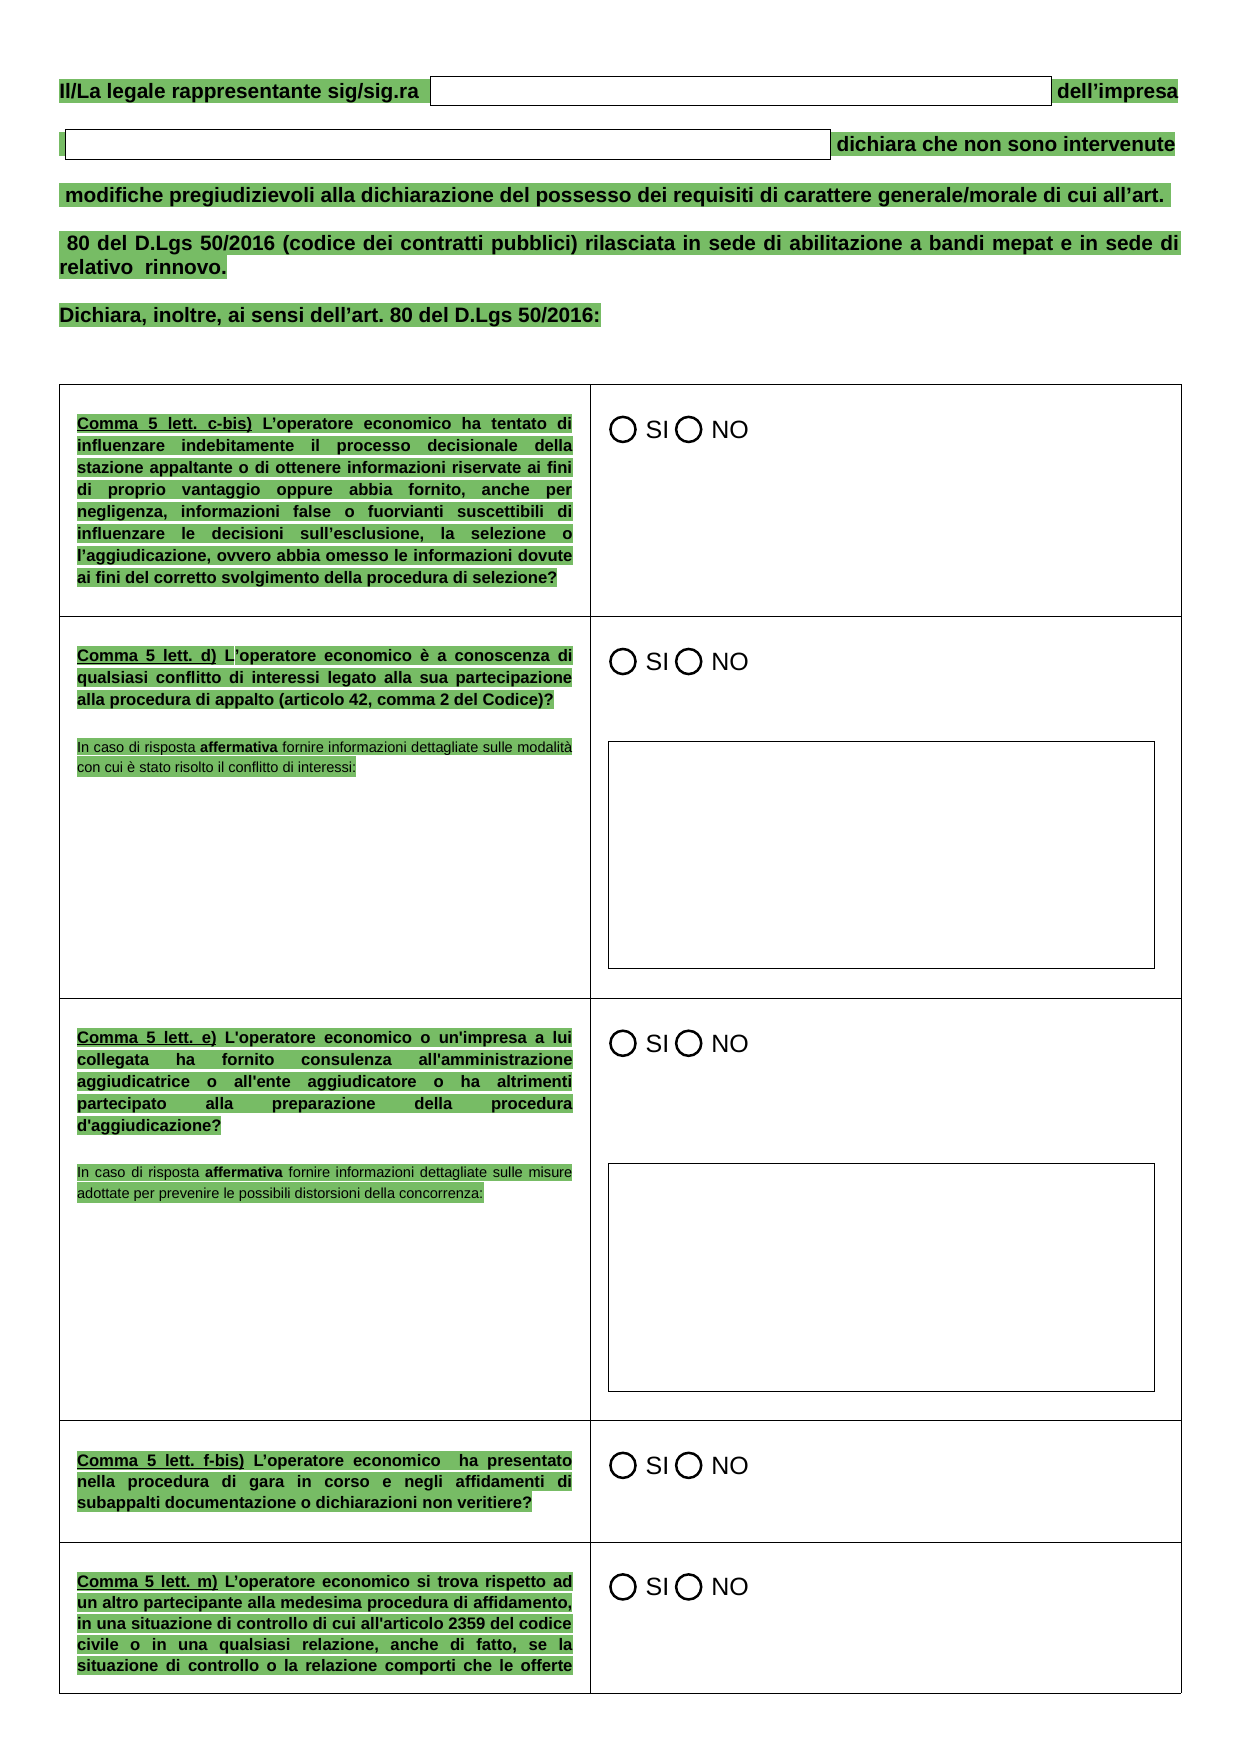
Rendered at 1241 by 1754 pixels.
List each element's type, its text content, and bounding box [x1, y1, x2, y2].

table_header [591, 385, 1181, 616]
table_cell [591, 1543, 1181, 1693]
table_cell Comma 5 lett. f-bis) L’operatore economico ha presentato nella procedura di gara in corso e negli affidamenti di subappalti documentazione o dichiarazioni non veritiere? [60, 1421, 590, 1542]
table_header Comma 5 lett. c-bis) L’operatore economico ha tentato di influenzare indebitamente il processo decisionale della stazione appaltante o di ottenere informazioni riservate ai fini di proprio vantaggio oppure abbia fornito, anche per negligenza, informazioni false o fuorvianti suscettibili di influenzare le decisioni sull’esclusione, la selezione o l’aggiudicazione, ovvero abbia omesso le informazioni dovute ai fini del corretto svolgimento della procedura di selezione? [60, 385, 590, 616]
text modifiche pregiudizievoli alla dichiarazione del possesso dei requisiti di carattere generale/morale di cui all’art. [59, 183, 1181, 207]
text 80 del D.Lgs 50/2016 (codice dei contratti pubblici) rilasciata in sede di abilitazione a bandi mepat e in sede di relativo rinnovo. [59, 231, 1181, 279]
table_cell Comma 5 lett. e) L'operatore economico o un'impresa a lui collegata ha fornito consulenza all'amministrazione aggiudicatrice o all'ente aggiudicatore o ha altrimenti partecipato alla preparazione della procedura d'aggiudicazione? In caso di risposta affermativa fornire informazioni dettagliate sulle misure adottate per prevenire le possibili distorsioni della concorrenza: [60, 999, 590, 1420]
table_cell [591, 999, 1181, 1420]
text Dichiara, inoltre, ai sensi dell’art. 80 del D.Lgs 50/2016: [59, 303, 1181, 327]
table_cell [591, 1421, 1181, 1542]
text dell’impresa [1052, 76, 1181, 105]
table_cell Comma 5 lett. d) L’operatore economico è a conoscenza di qualsiasi conflitto di interessi legato alla sua partecipazione alla procedura di appalto (articolo 42, comma 2 del Codice)? In caso di risposta affermativa fornire informazioni dettagliate sulle modalità con cui è stato risolto il conflitto di interessi: [60, 617, 590, 998]
table_cell Comma 5 lett. m) L’operatore economico si trova rispetto ad un altro partecipante alla medesima procedura di affidamento, in una situazione di controllo di cui all'articolo 2359 del codice civile o in una qualsiasi relazione, anche di fatto, se la situazione di controllo o la relazione comporti che le offerte [60, 1543, 590, 1693]
text Il/La legale rappresentante sig/sig.ra [59, 76, 430, 105]
text dichiara che non sono intervenute [831, 129, 1181, 159]
table_cell [591, 617, 1181, 998]
